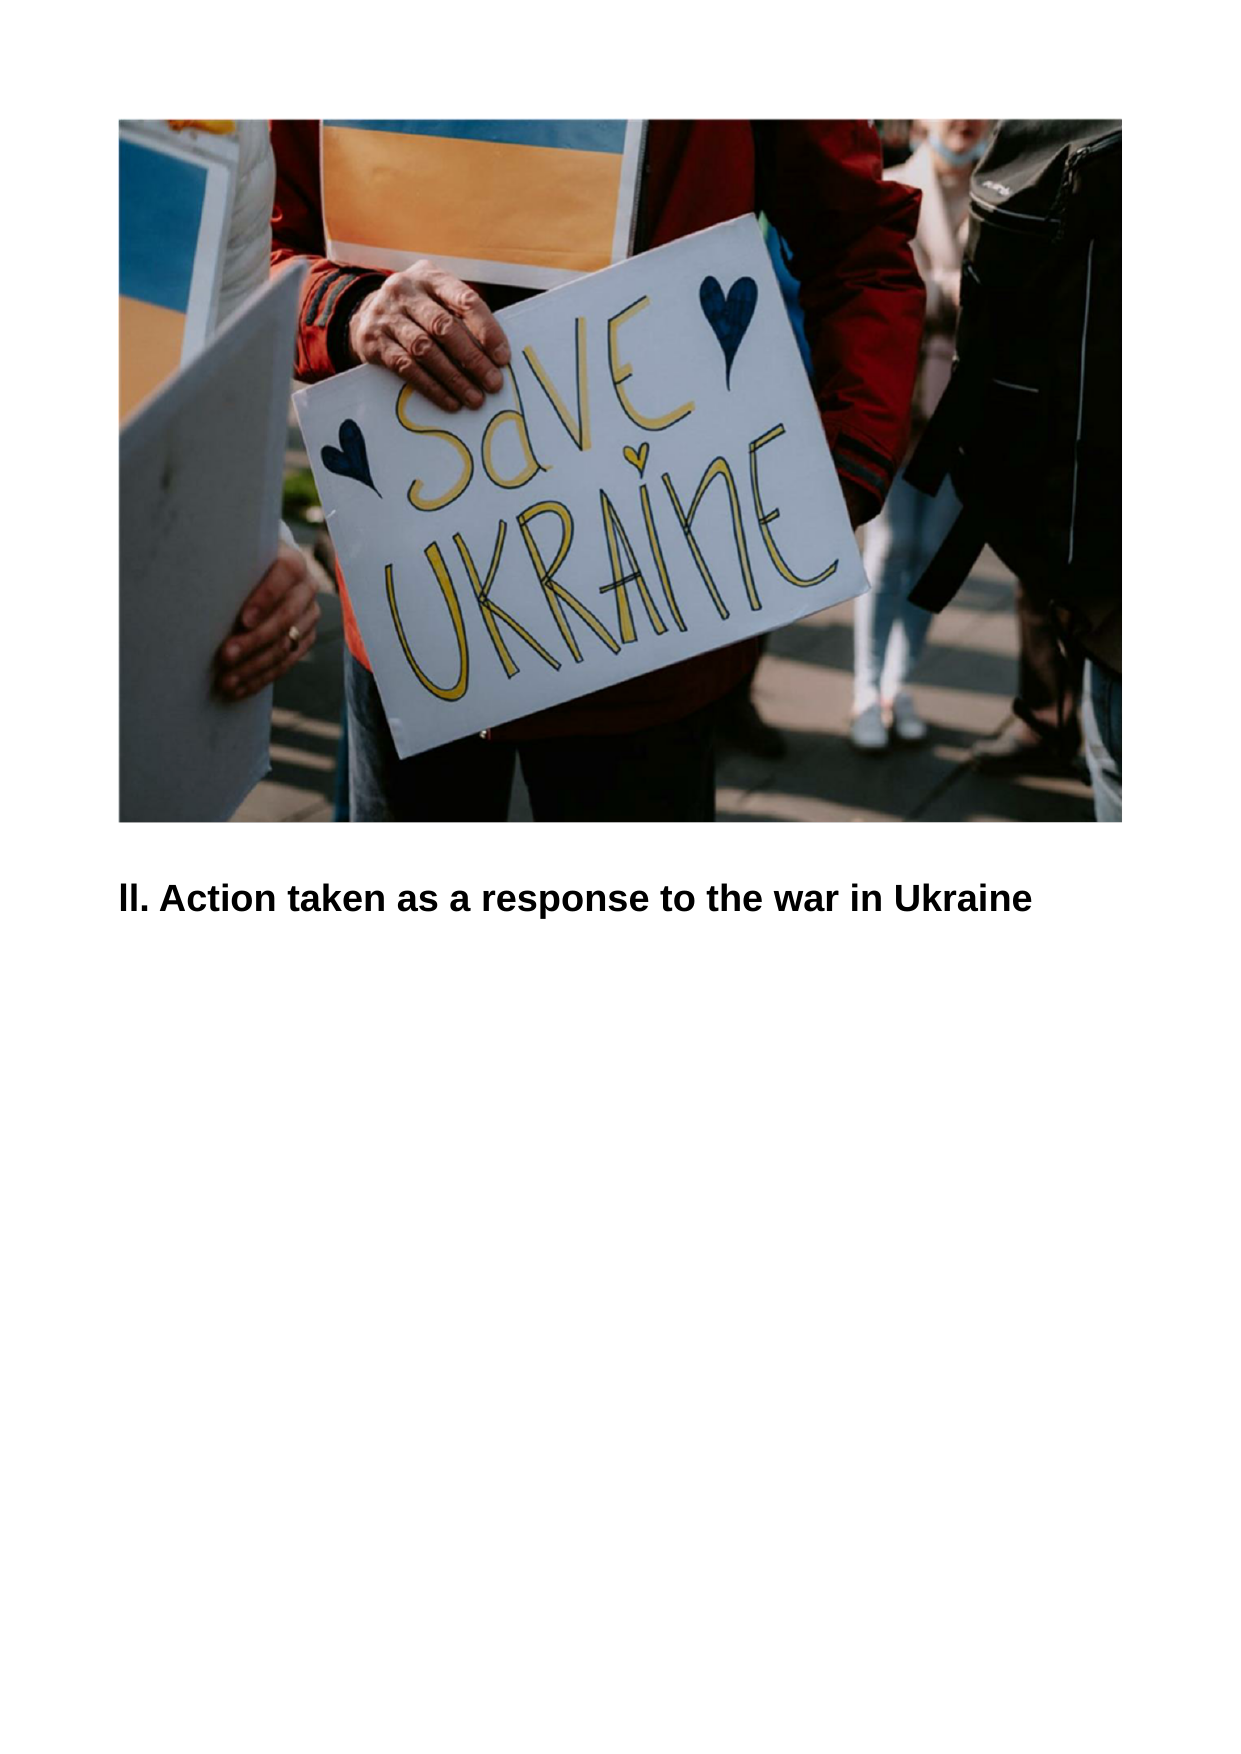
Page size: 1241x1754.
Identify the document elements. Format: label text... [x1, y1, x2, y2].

subtitle ll. Action taken as a response to the war in Ukraine [118, 875, 1122, 919]
picture [118, 118, 1123, 823]
